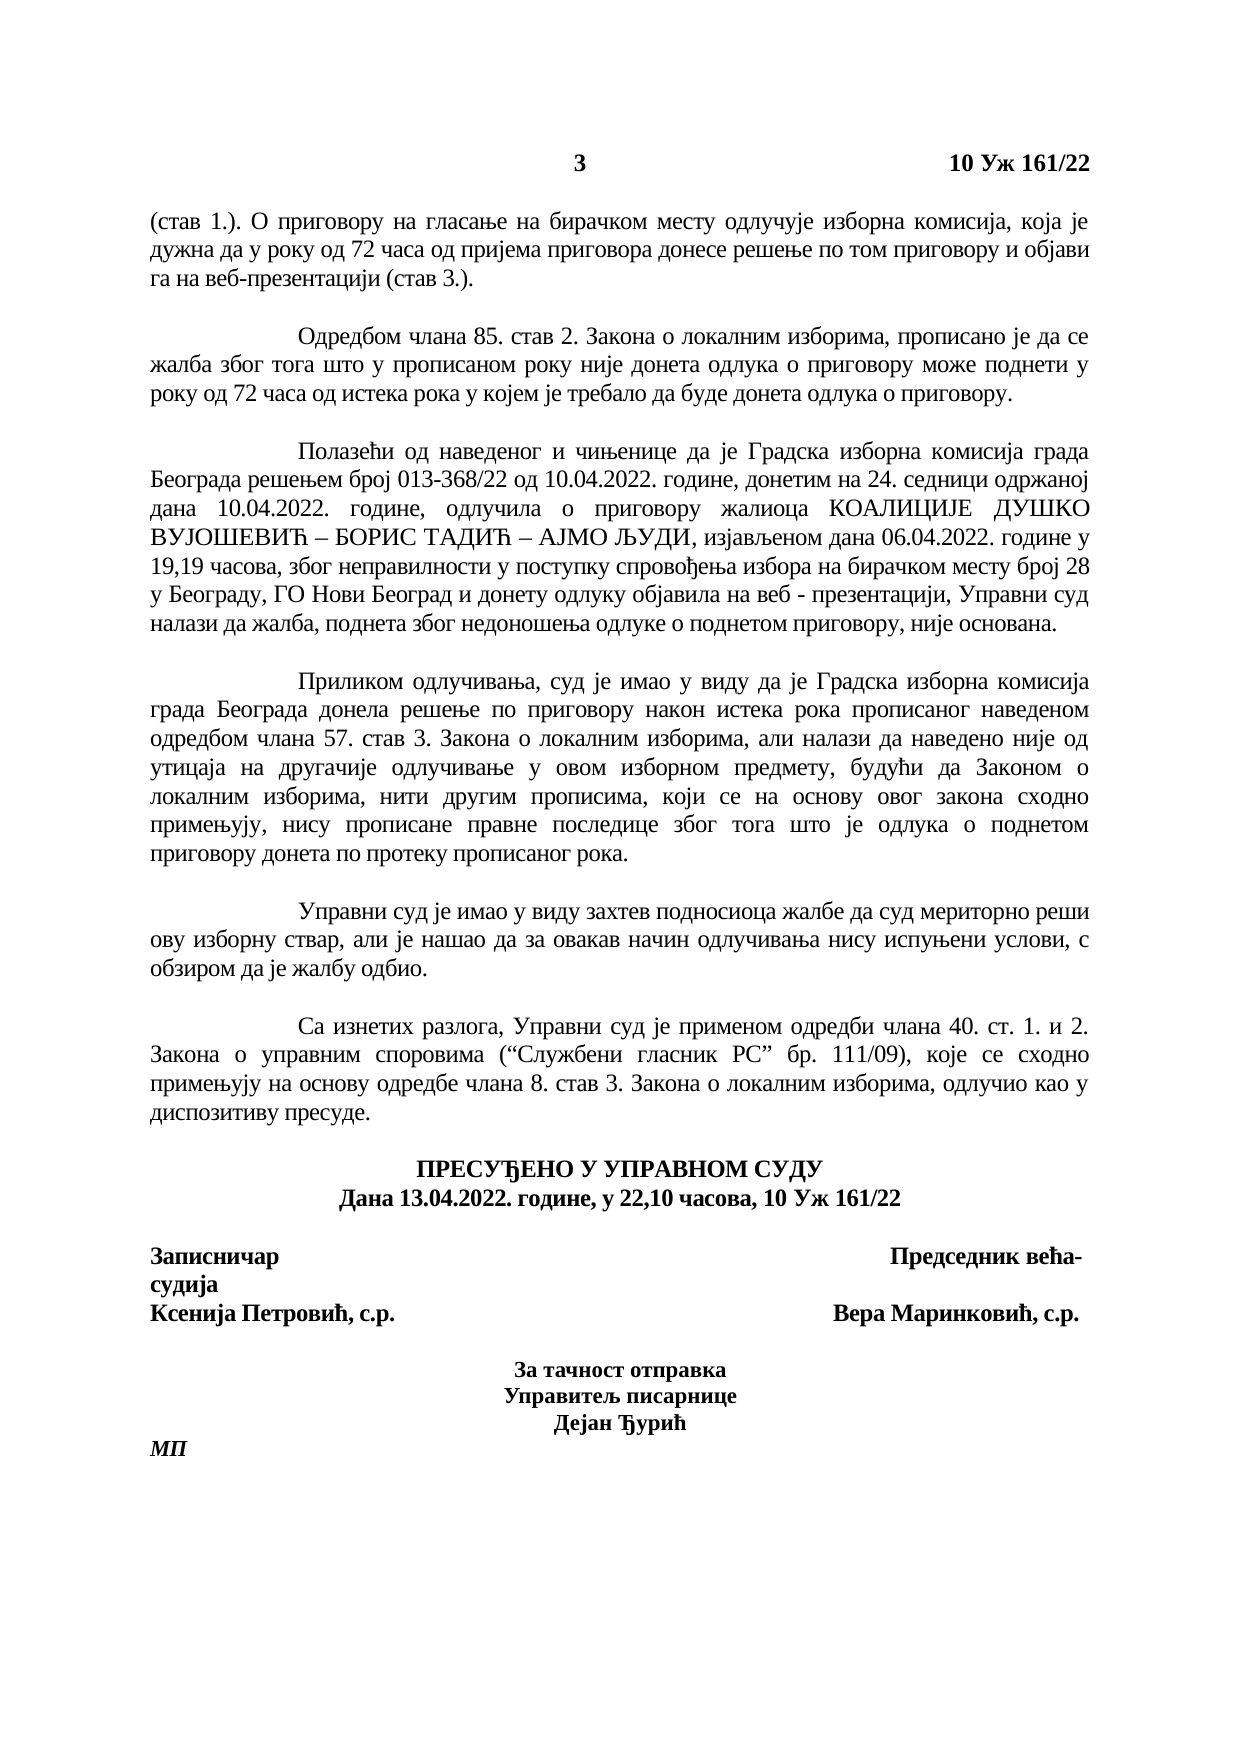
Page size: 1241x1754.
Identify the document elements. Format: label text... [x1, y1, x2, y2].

text Дејан Ђурић [150, 1408, 1090, 1435]
text (став 1.). О приговору на гласање на бирачком месту одлучује изборна комисија, која је дужна да у року од 72 часа од пријема приговора донесе решење по том приговору и објави га на веб-презентацији (став 3.). [150, 206, 1090, 292]
text Приликом одлучивања, суд је имао у виду да је Градска изборна комисија града Београда донела решење по приговору након истека рока прописаног наведеном одредбом члана 57. став 3. Закона о локалним изборима, али налази да наведено није од утицаја на другачије одлучивање у овом изборном предмету, будући да Законом о локалним изборима, нити другим прописима, који се на основу овог закона сходно примењују, нису прописане правне последице због тога што је одлука о поднетом приговору донета по протеку прописаног рока. [150, 666, 1090, 867]
text Дана 13.04.2022. године, у 22,10 часова, 10 Уж 161/22 [150, 1183, 1090, 1212]
text МП [150, 1435, 1090, 1461]
text За тачност отправка [150, 1356, 1090, 1382]
text ПРЕСУЂЕНО У УПРАВНОМ СУДУ [150, 1154, 1090, 1183]
text Записничар Председник већа-судија [150, 1241, 1090, 1298]
text Управни суд је имао у виду захтев подносиоца жалбе да суд мериторно реши ову изборну ствар, али је нашао да за овакав начин одлучивања нису испуњени услови, с обзиром да је жалбу одбио. [150, 896, 1090, 982]
text Одредбом члана 85. став 2. Закона о локалним изборима, прописано је да се жалба због тога што у прописаном року није донета одлука о приговору може поднети у року од 72 часа од истека рока у којем је требало да буде донета одлука о приговору. [150, 321, 1090, 407]
text Управитељ писарнице [150, 1382, 1090, 1408]
text Полазећи од наведеног и чињенице да је Градска изборна комисија града Београда решењем број 013-368/22 од 10.04.2022. године, донетим на 24. седници одржаној дана 10.04.2022. године, одлучила о приговору жалиоца КОАЛИЦИЈЕ ДУШКО ВУЈОШЕВИЋ – БОРИС ТАДИЋ – АЈМО ЉУДИ, изјављеном дана 06.04.2022. године у 19,19 часова, због неправилности у поступку спровођења избора на бирачком месту број 28 у Београду, ГО Нови Београд и донету одлуку објавила на веб - презентацији, Управни суд налази да жалба, поднета због недоношења одлуке о поднетом приговору, није основана. [150, 436, 1090, 637]
text Ксенија Петровић, с.р. Вера Маринковић, с.р. [150, 1298, 1090, 1327]
text Са изнетих разлога, Управни суд је применом одредби члана 40. ст. 1. и 2. Закона о управним споровима (“Службени гласник РС” бр. 111/09), које се сходно примењују на основу одредбе члана 8. став 3. Закона о локалним изборима, одлучио као у диспозитиву пресуде. [150, 1011, 1090, 1126]
